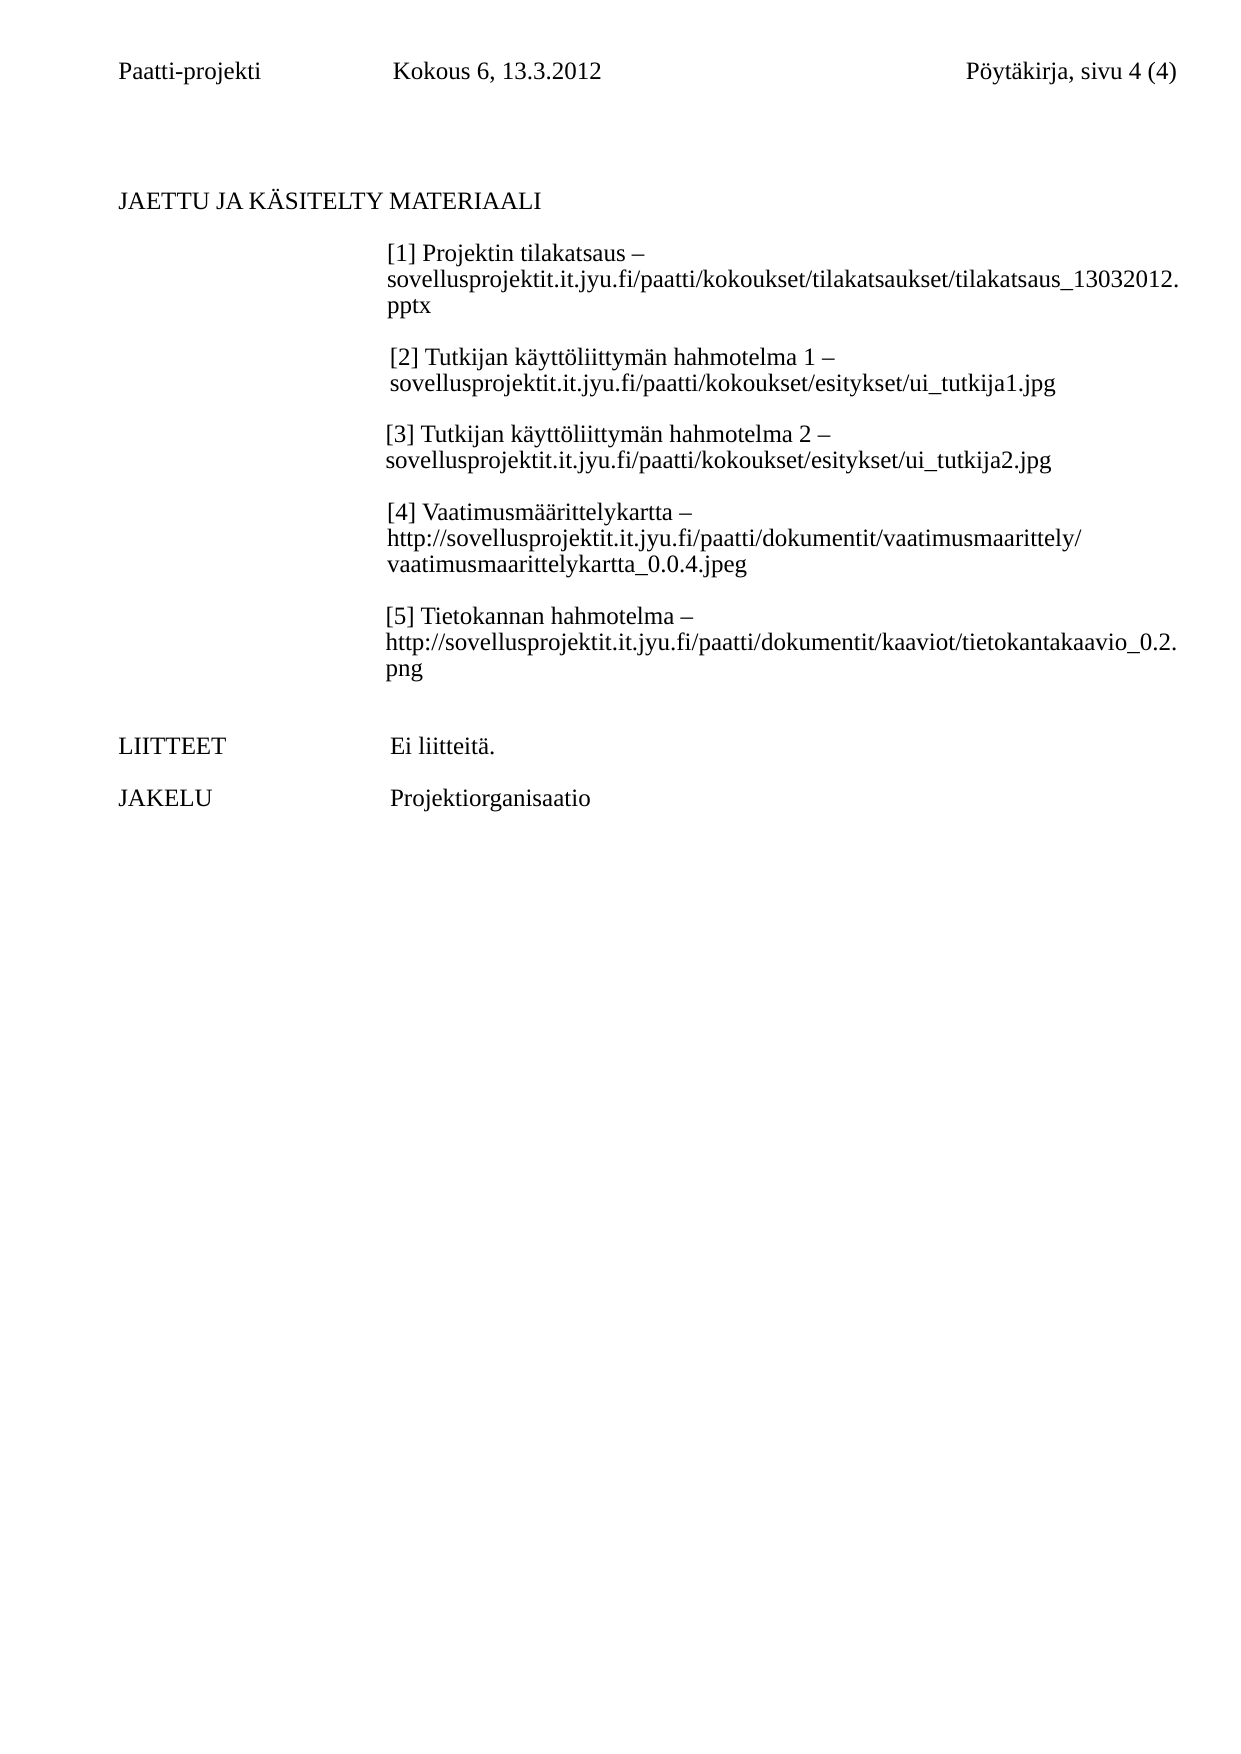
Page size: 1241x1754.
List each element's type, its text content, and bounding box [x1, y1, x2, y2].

text [2] Tutkijan käyttöliittymän hahmotelma 1 – sovellusprojektit.it.jyu.fi/paatti/kokoukset/esitykset/ui_tutkija1.jpg [389, 344, 1181, 396]
text JAKELU Projektiorganisaatio [118, 785, 1181, 811]
text JAETTU JA KÄSITELTY MATERIAALI [118, 189, 1181, 215]
text [4] Vaatimusmäärittelykartta – http://sovellusprojektit.it.jyu.fi/paatti/dokumentit/vaatimusmaarittely/vaatimusmaarittelykartta_0.0.4.jpeg [387, 500, 1181, 578]
text [1] Projektin tilakatsaus – sovellusprojektit.it.jyu.fi/paatti/kokoukset/tilakatsaukset/tilakatsaus_13032012.pptx [387, 241, 1181, 318]
text [3] Tutkijan käyttöliittymän hahmotelma 2 – sovellusprojektit.it.jyu.fi/paatti/kokoukset/esitykset/ui_tutkija2.jpg [385, 422, 1181, 474]
text [5] Tietokannan hahmotelma – http://sovellusprojektit.it.jyu.fi/paatti/dokumentit/kaaviot/tietokantakaavio_0.2.png [385, 604, 1181, 682]
text LIITTEET Ei liitteitä. [118, 707, 1181, 759]
